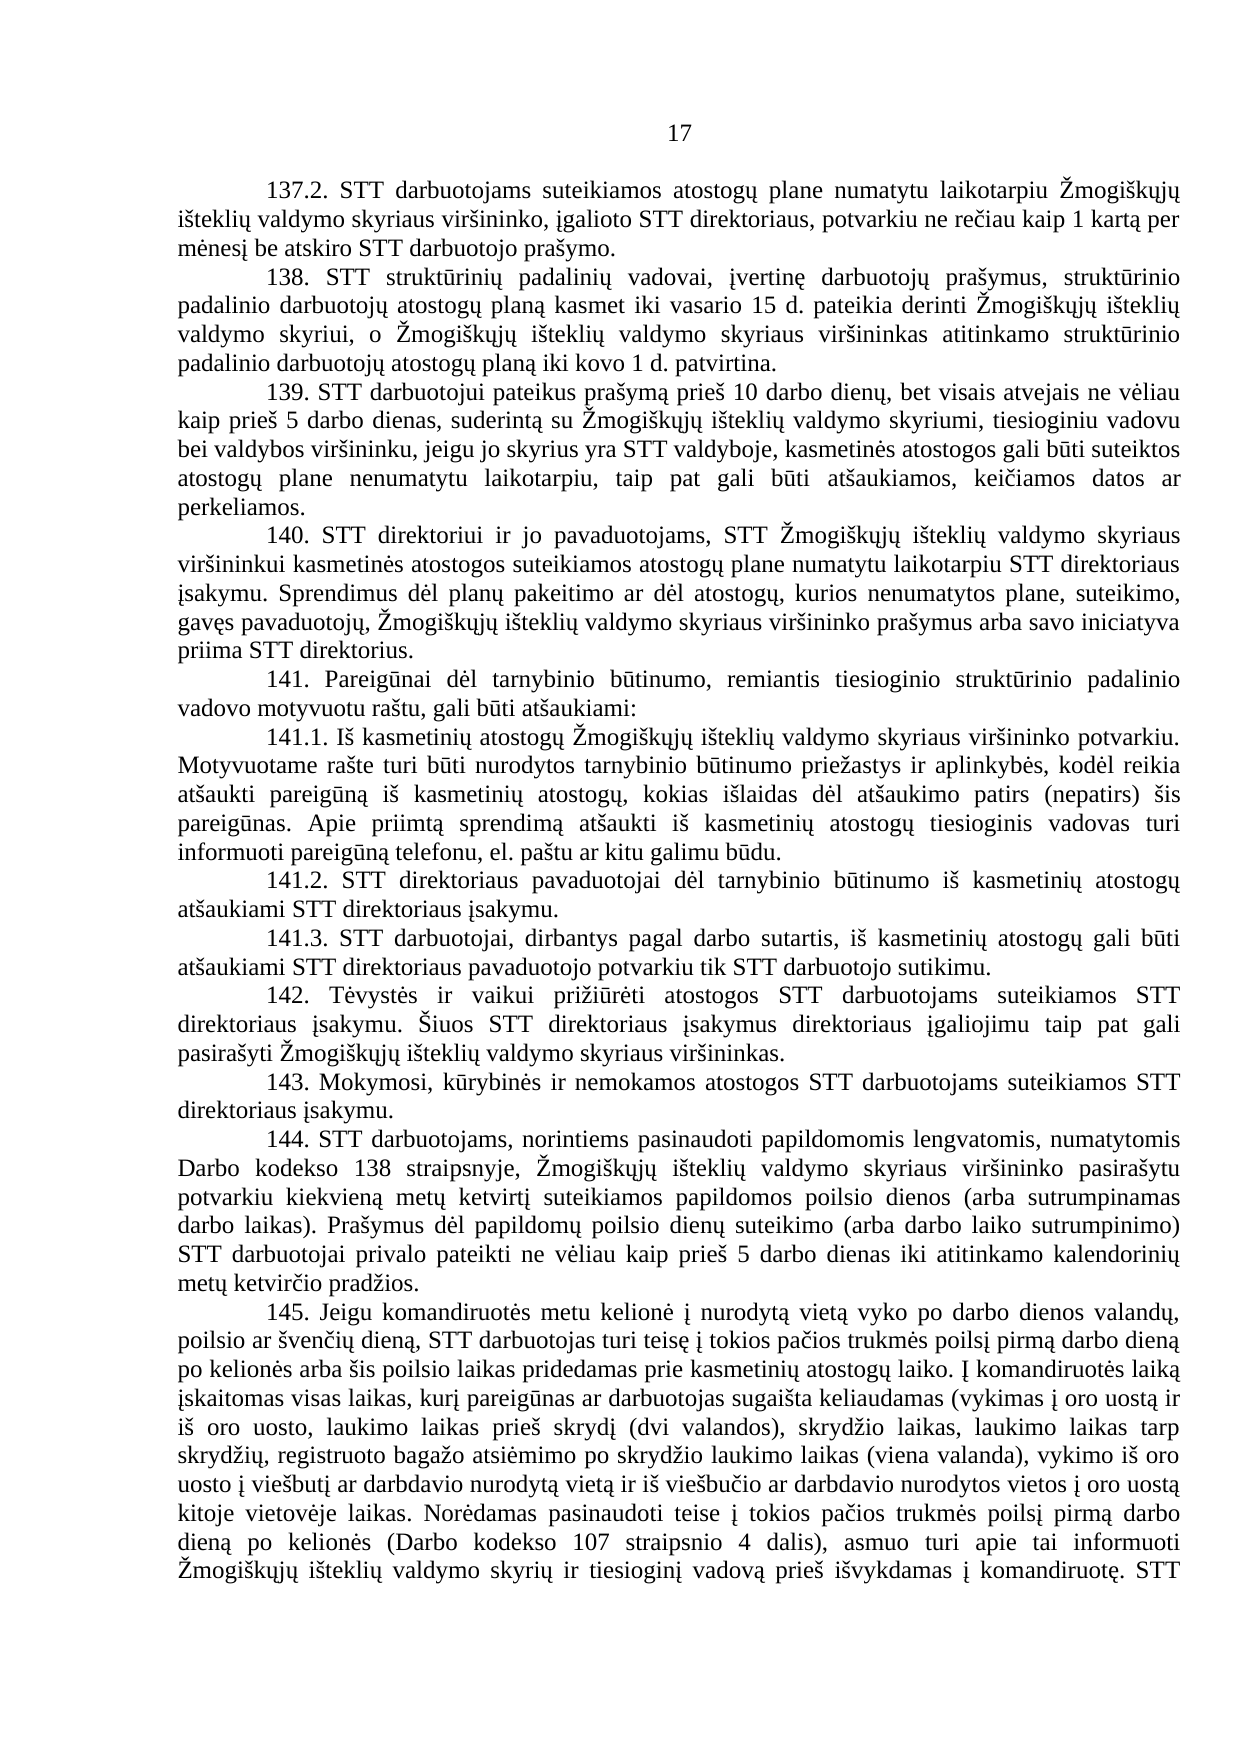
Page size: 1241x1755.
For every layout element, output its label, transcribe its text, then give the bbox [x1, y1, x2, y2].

text 138. STT struktūrinių padalinių vadovai, įvertinę darbuotojų prašymus, struktūrinio padalinio darbuotojų atostogų planą kasmet iki vasario 15 d. pateikia derinti Žmogiškųjų išteklių valdymo skyriui, o Žmogiškųjų išteklių valdymo skyriaus viršininkas atitinkamo struktūrinio padalinio darbuotojų atostogų planą iki kovo 1 d. patvirtina. [177, 262, 1181, 377]
text 145. Jeigu komandiruotės metu kelionė į nurodytą vietą vyko po darbo dienos valandų, poilsio ar švenčių dieną, STT darbuotojas turi teisę į tokios pačios trukmės poilsį pirmą darbo dieną po kelionės arba šis poilsio laikas pridedamas prie kasmetinių atostogų laiko. Į komandiruotės laiką įskaitomas visas laikas, kurį pareigūnas ar darbuotojas sugaišta keliaudamas (vykimas į oro uostą ir iš oro uosto, laukimo laikas prieš skrydį (dvi valandos), skrydžio laikas, laukimo laikas tarp skrydžių, registruoto bagažo atsiėmimo po skrydžio laukimo laikas (viena valanda), vykimo iš oro uosto į viešbutį ar darbdavio nurodytą vietą ir iš viešbučio ar darbdavio nurodytos vietos į oro uostą kitoje vietovėje laikas. Norėdamas pasinaudoti teise į tokios pačios trukmės poilsį pirmą darbo dieną po kelionės (Darbo kodekso 107 straipsnio 4 dalis), asmuo turi apie tai informuoti Žmogiškųjų išteklių valdymo skyrių ir tiesioginį vadovą prieš išvykdamas į komandiruotę. STT [177, 1297, 1181, 1584]
text 140. STT direktoriui ir jo pavaduotojams, STT Žmogiškųjų išteklių valdymo skyriaus viršininkui kasmetinės atostogos suteikiamos atostogų plane numatytu laikotarpiu STT direktoriaus įsakymu. Sprendimus dėl planų pakeitimo ar dėl atostogų, kurios nenumatytos plane, suteikimo, gavęs pavaduotojų, Žmogiškųjų išteklių valdymo skyriaus viršininko prašymus arba savo iniciatyva priima STT direktorius. [177, 521, 1181, 664]
text 137.2. STT darbuotojams suteikiamos atostogų plane numatytu laikotarpiu Žmogiškųjų išteklių valdymo skyriaus viršininko, įgalioto STT direktoriaus, potvarkiu ne rečiau kaip 1 kartą per mėnesį be atskiro STT darbuotojo prašymo. [177, 176, 1181, 262]
text 143. Mokymosi, kūrybinės ir nemokamos atostogos STT darbuotojams suteikiamos STT direktoriaus įsakymu. [177, 1067, 1181, 1124]
text 141.1. Iš kasmetinių atostogų Žmogiškųjų išteklių valdymo skyriaus viršininko potvarkiu. Motyvuotame rašte turi būti nurodytos tarnybinio būtinumo priežastys ir aplinkybės, kodėl reikia atšaukti pareigūną iš kasmetinių atostogų, kokias išlaidas dėl atšaukimo patirs (nepatirs) šis pareigūnas. Apie priimtą sprendimą atšaukti iš kasmetinių atostogų tiesioginis vadovas turi informuoti pareigūną telefonu, el. paštu ar kitu galimu būdu. [177, 722, 1181, 866]
text 141.3. STT darbuotojai, dirbantys pagal darbo sutartis, iš kasmetinių atostogų gali būti atšaukiami STT direktoriaus pavaduotojo potvarkiu tik STT darbuotojo sutikimu. [177, 923, 1181, 981]
text 139. STT darbuotojui pateikus prašymą prieš 10 darbo dienų, bet visais atvejais ne vėliau kaip prieš 5 darbo dienas, suderintą su Žmogiškųjų išteklių valdymo skyriumi, tiesioginiu vadovu bei valdybos viršininku, jeigu jo skyrius yra STT valdyboje, kasmetinės atostogos gali būti suteiktos atostogų plane nenumatytu laikotarpiu, taip pat gali būti atšaukiamos, keičiamos datos ar perkeliamos. [177, 377, 1181, 521]
text 144. STT darbuotojams, norintiems pasinaudoti papildomomis lengvatomis, numatytomis Darbo kodekso 138 straipsnyje, Žmogiškųjų išteklių valdymo skyriaus viršininko pasirašytu potvarkiu kiekvieną metų ketvirtį suteikiamos papildomos poilsio dienos (arba sutrumpinamas darbo laikas). Prašymus dėl papildomų poilsio dienų suteikimo (arba darbo laiko sutrumpinimo) STT darbuotojai privalo pateikti ne vėliau kaip prieš 5 darbo dienas iki atitinkamo kalendorinių metų ketvirčio pradžios. [177, 1124, 1181, 1297]
text 141.2. STT direktoriaus pavaduotojai dėl tarnybinio būtinumo iš kasmetinių atostogų atšaukiami STT direktoriaus įsakymu. [177, 866, 1181, 923]
text 142. Tėvystės ir vaikui prižiūrėti atostogos STT darbuotojams suteikiamos STT direktoriaus įsakymu. Šiuos STT direktoriaus įsakymus direktoriaus įgaliojimu taip pat gali pasirašyti Žmogiškųjų išteklių valdymo skyriaus viršininkas. [177, 981, 1181, 1067]
text 141. Pareigūnai dėl tarnybinio būtinumo, remiantis tiesioginio struktūrinio padalinio vadovo motyvuotu raštu, gali būti atšaukiami: [177, 664, 1181, 722]
